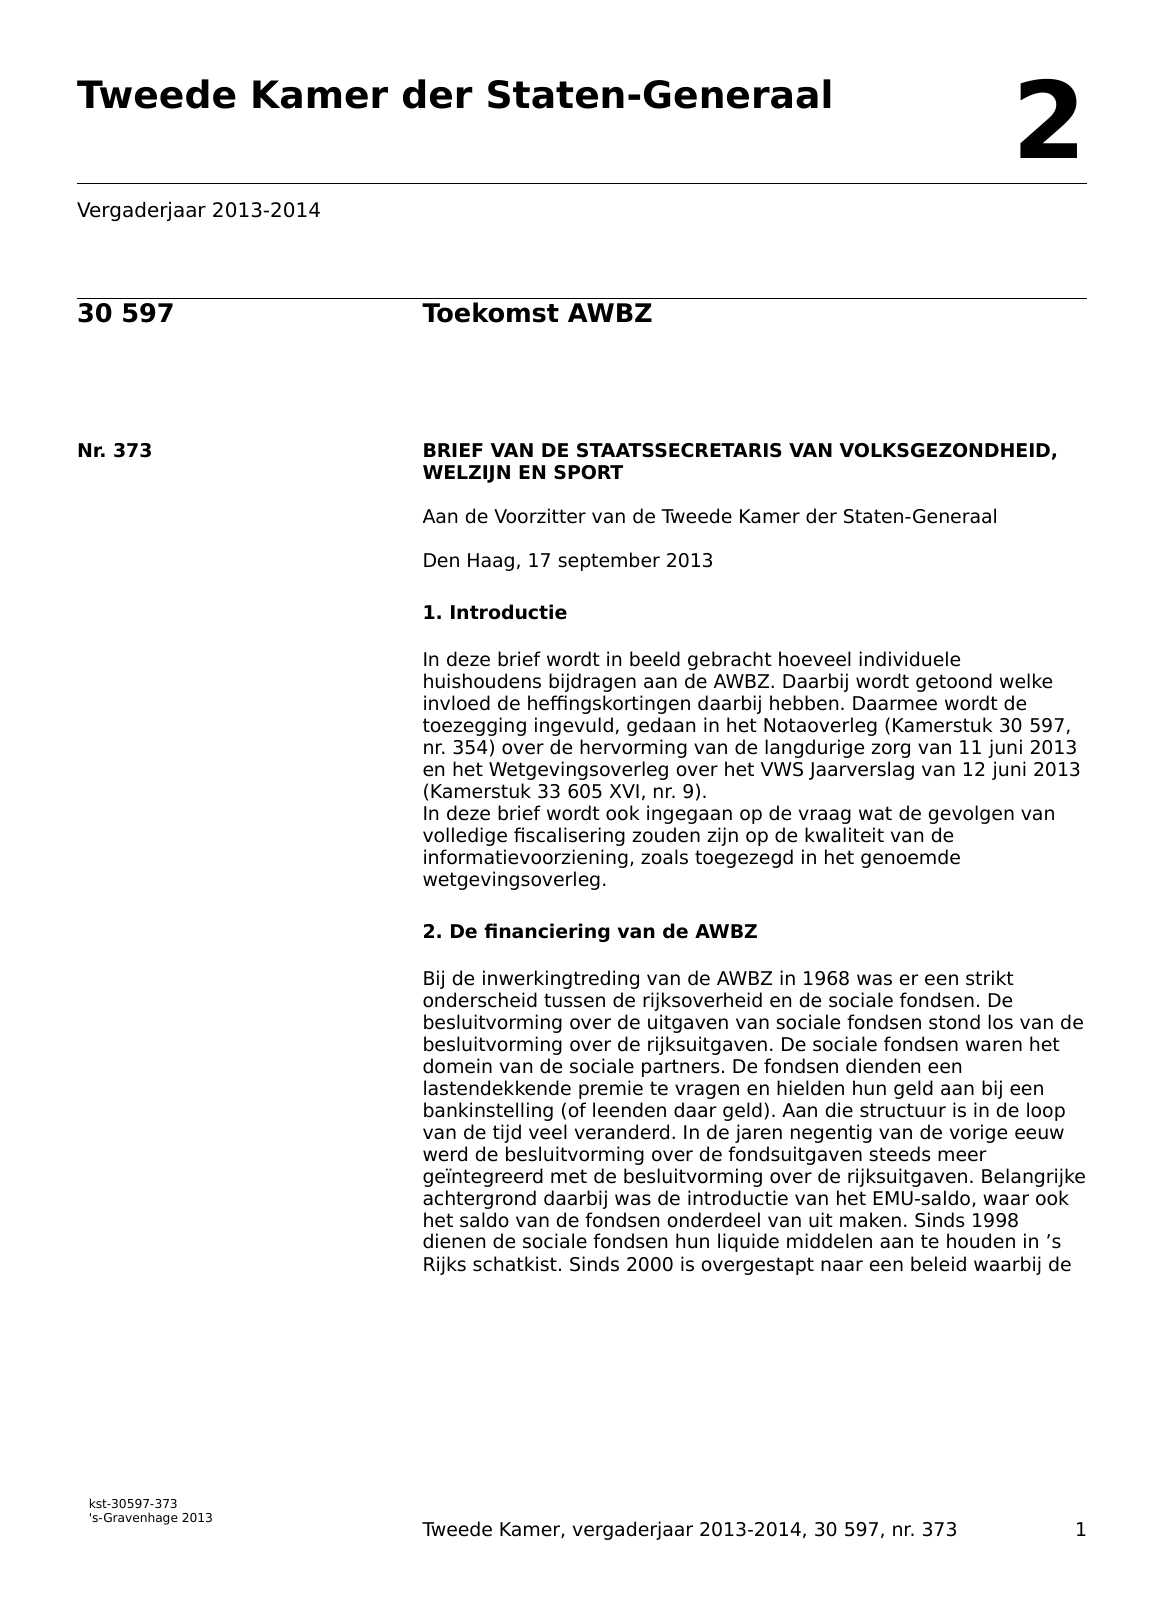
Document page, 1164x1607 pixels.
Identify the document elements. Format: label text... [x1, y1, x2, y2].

text 's-Gravenhage 2013 [88, 1511, 323, 1525]
subtitle 2. De financiering van de AWBZ [422, 921, 1087, 943]
table_cell Vergaderjaar 2013-2014 [77, 184, 1087, 298]
subtitle 1. Introductie [422, 602, 1087, 624]
text Den Haag, 17 september 2013 [422, 550, 1087, 572]
subtitle 30 597 Toekomst AWBZ [77, 299, 1087, 329]
text Bij de inwerkingtreding van de AWBZ in 1968 was er een strikt onderscheid tussen de rijksoverheid en de sociale fondsen. De besluitvorming over de uitgaven van sociale fondsen stond los van de besluitvorming over de rijksuitgaven. De sociale fondsen waren het domein van de sociale partners. De fondsen dienden een lastendekkende premie te vragen en hielden hun geld aan bij een bankinstelling (of leenden daar geld). Aan die structuur is in de loop van de tijd veel veranderd. In de jaren negentig van de vorige eeuw werd de besluitvorming over de fondsuitgaven steeds meer geïntegreerd met de besluitvorming over de rijksuitgaven. Belangrijke achtergrond daarbij was de introductie van het EMU-saldo, waar ook het saldo van de fondsen onderdeel van uit maken. Sinds 1998 dienen de sociale fondsen hun liquide middelen aan te houden in ’s Rijks schatkist. Sinds 2000 is overgestapt naar een beleid waarbij de [422, 968, 1087, 1275]
subtitle Nr. 373 BRIEF VAN DE STAATSSECRETARIS VAN VOLKSGEZONDHEID, WELZIJN EN SPORT [77, 440, 1087, 484]
table_header Tweede Kamer der Staten-Generaal [77, 59, 886, 183]
text Aan de Voorzitter van de Tweede Kamer der Staten-Generaal [422, 506, 1087, 528]
text In deze brief wordt in beeld gebracht hoeveel individuele huishoudens bijdragen aan de AWBZ. Daarbij wordt getoond welke invloed de heffingskortingen daarbij hebben. Daarmee wordt de toezegging ingevuld, gedaan in het Notaoverleg (Kamerstuk 30 597, nr. 354) over de hervorming van de langdurige zorg van 11 juni 2013 en het Wetgevingsoverleg over het VWS Jaarverslag van 12 juni 2013 (Kamerstuk 33 605 XVI, nr. 9). [422, 649, 1087, 803]
text In deze brief wordt ook ingegaan op de vraag wat de gevolgen van volledige fiscalisering zouden zijn op de kwaliteit van de informatievoorziening, zoals toegezegd in het genoemde wetgevingsoverleg. [422, 803, 1087, 891]
text kst-30597-373 [88, 1497, 323, 1511]
table_header 2 [886, 59, 1087, 183]
